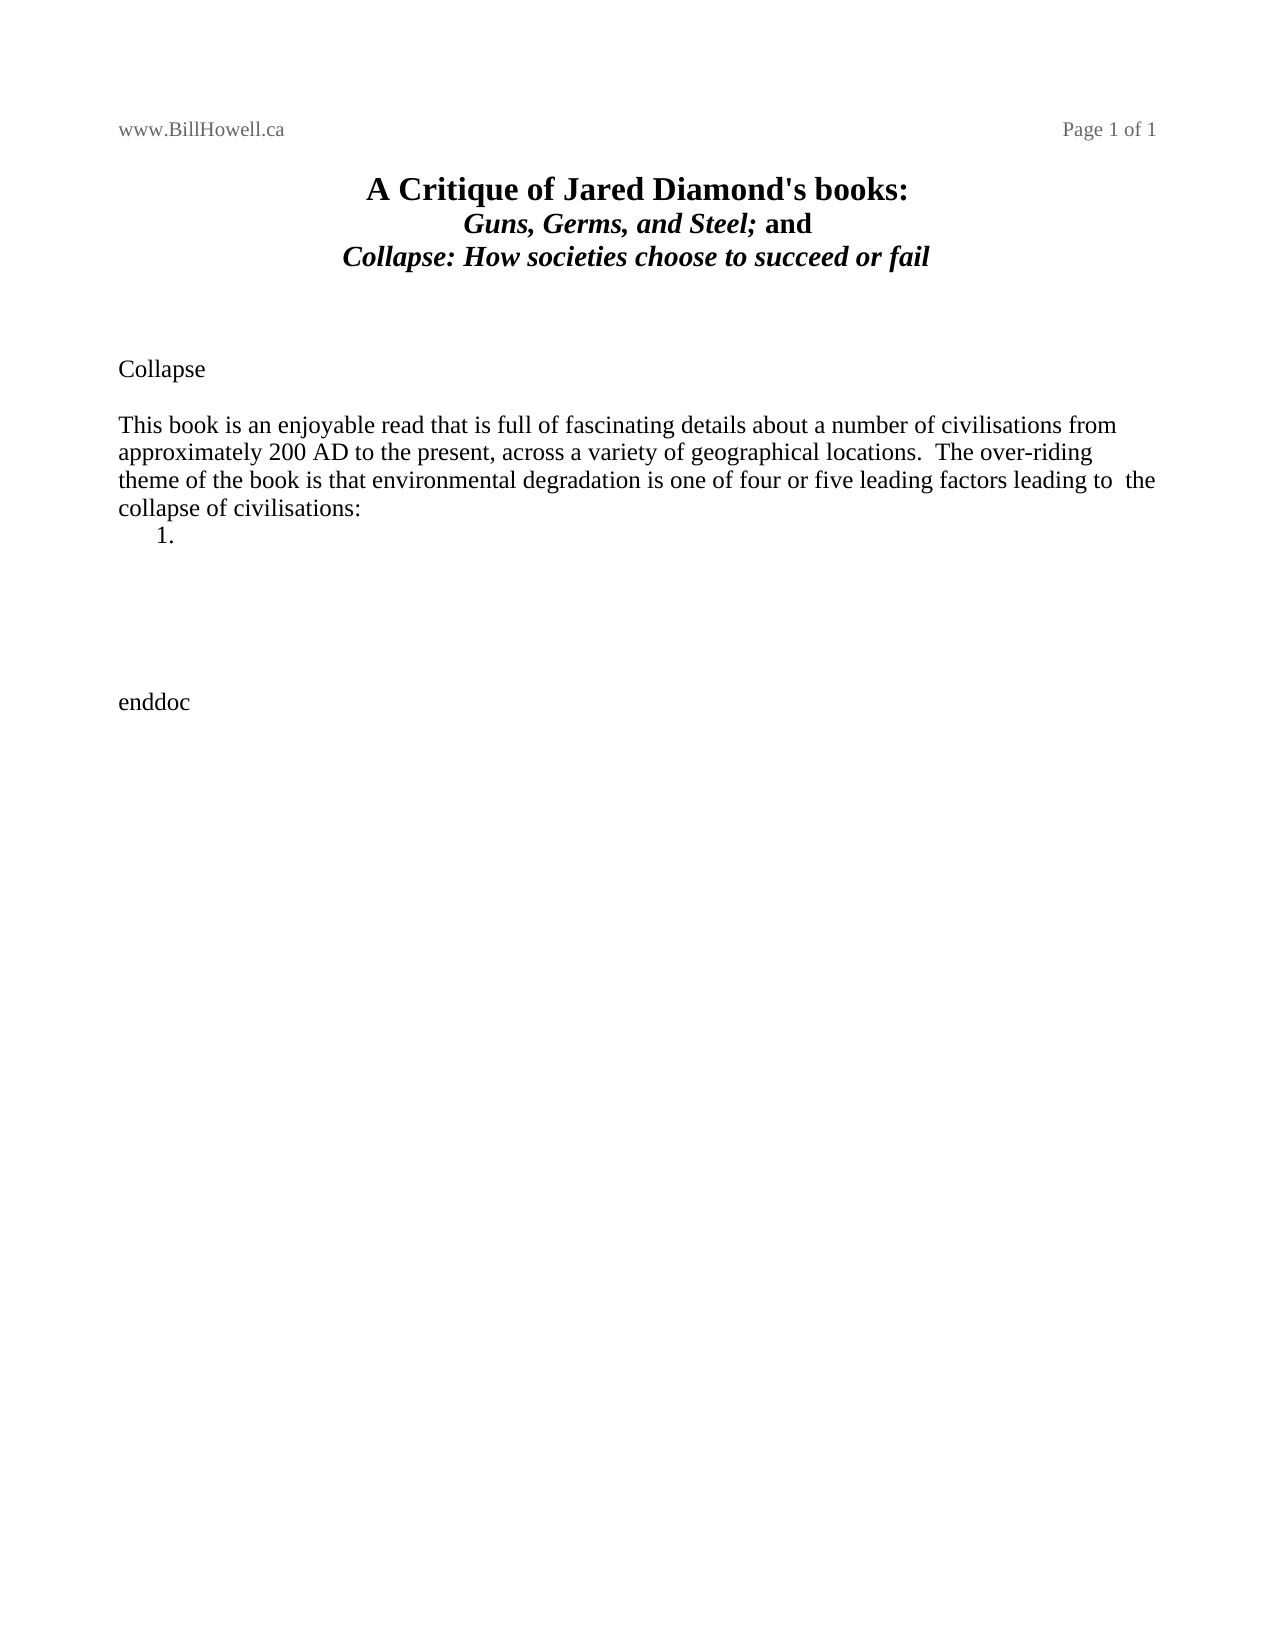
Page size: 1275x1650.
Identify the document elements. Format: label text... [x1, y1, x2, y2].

text Collapse [118, 355, 1157, 383]
text Guns, Germs, and Steel; and [118, 208, 1157, 240]
text enddoc [118, 688, 1157, 716]
text Collapse: How societies choose to succeed or fail [118, 240, 1157, 272]
text This book is an enjoyable read that is full of fascinating details about a number of civilisations from approximately 200 AD to the present, across a variety of geographical locations. The over-riding theme of the book is that environmental degradation is one of four or five leading factors leading to the collapse of civilisations: [118, 411, 1157, 522]
text A Critique of Jared Diamond's books: [118, 171, 1157, 208]
